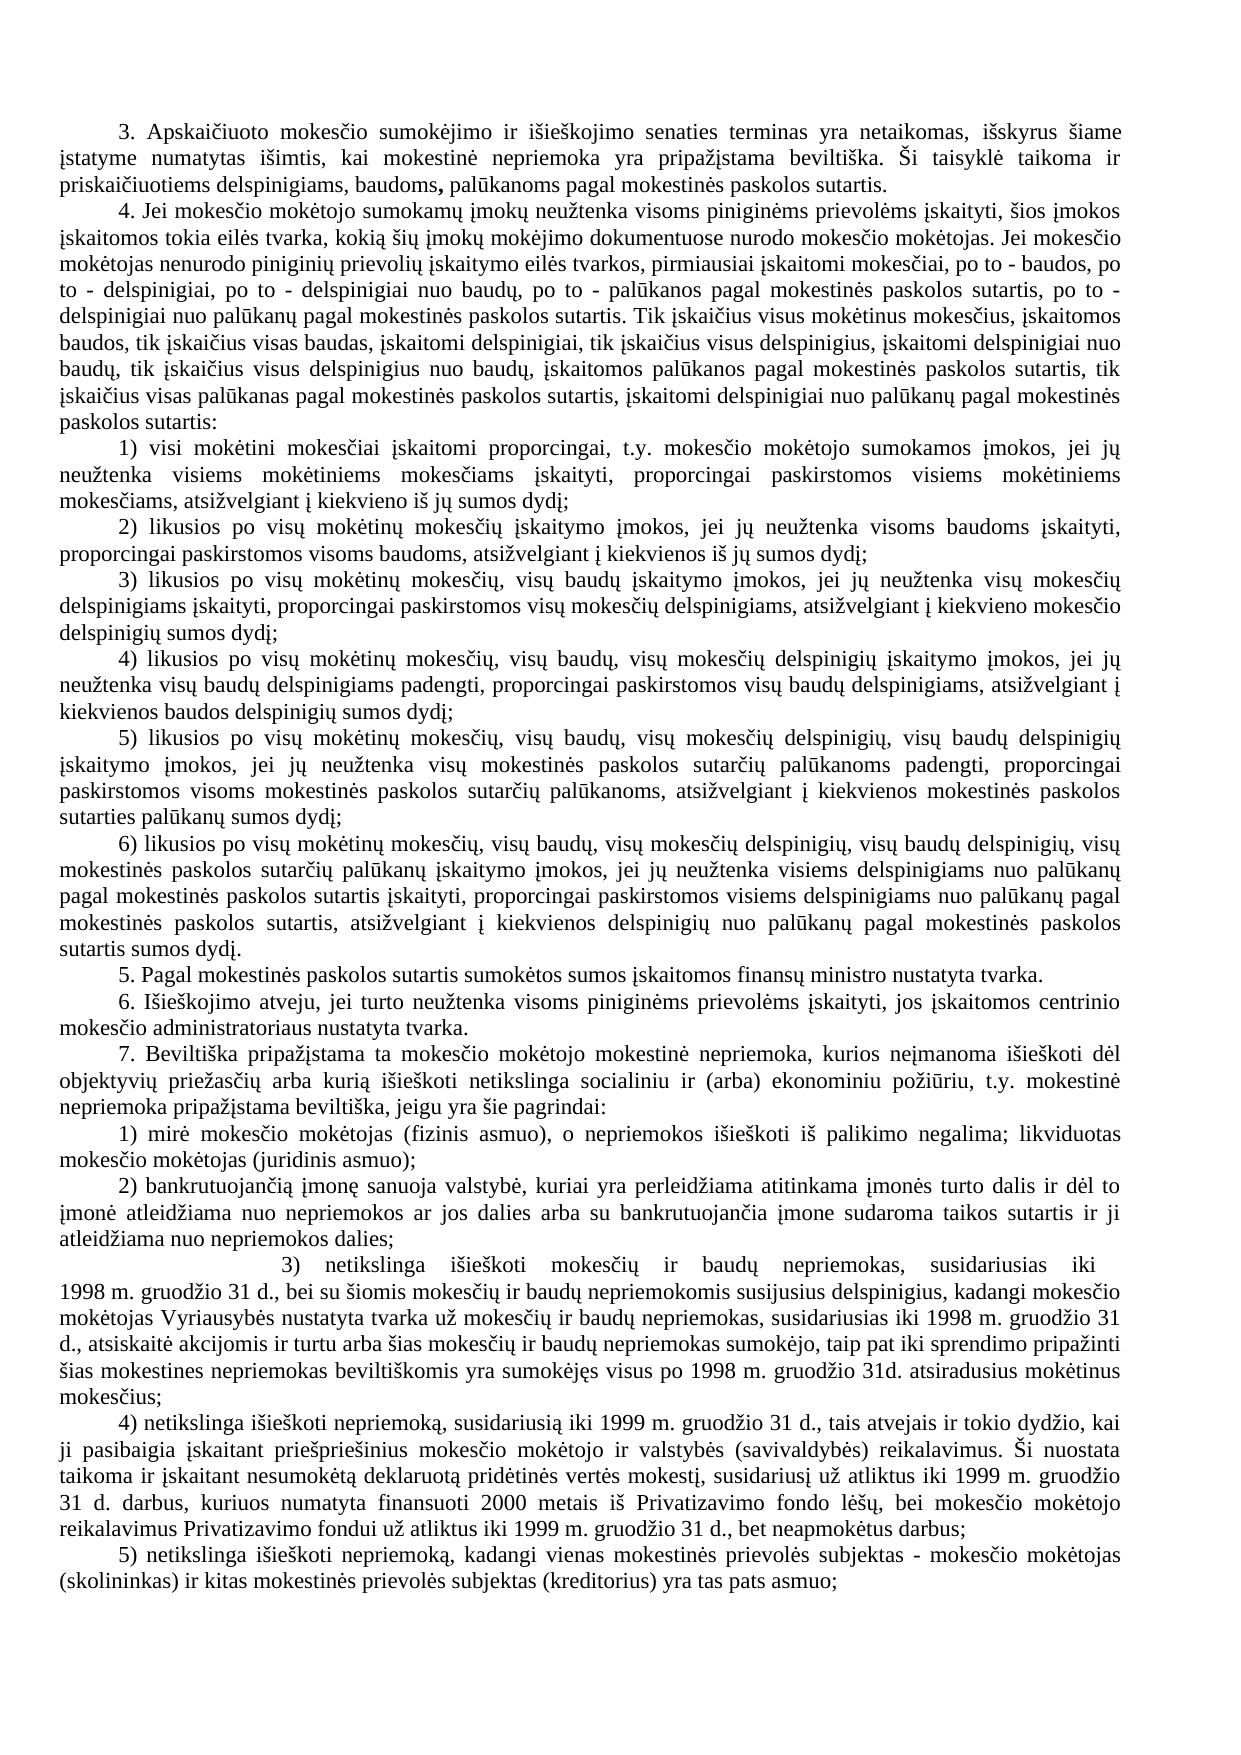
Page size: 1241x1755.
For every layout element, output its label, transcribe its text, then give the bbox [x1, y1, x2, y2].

text 1) mirė mokesčio mokėtojas (fizinis asmuo), o nepriemokos išieškoti iš palikimo negalima; likviduotas mokesčio mokėtojas (juridinis asmuo); [59, 1119, 1122, 1172]
text 4) likusios po visų mokėtinų mokesčių, visų baudų, visų mokesčių delspinigių įskaitymo įmokos, jei jų neužtenka visų baudų delspinigiams padengti, proporcingai paskirstomos visų baudų delspinigiams, atsižvelgiant į kiekvienos baudos delspinigių sumos dydį; [59, 645, 1122, 724]
text 4) netikslinga išieškoti nepriemoką, susidariusią iki 1999 m. gruodžio 31 d., tais atvejais ir tokio dydžio, kai ji pasibaigia įskaitant priešpriešinius mokesčio mokėtojo ir valstybės (savivaldybės) reikalavimus. Ši nuostata taikoma ir įskaitant nesumokėtą deklaruotą pridėtinės vertės mokestį, susidariusį už atliktus iki 1999 m. gruodžio 31 d. darbus, kuriuos numatyta finansuoti 2000 metais iš Privatizavimo fondo lėšų, bei mokesčio mokėtojo reikalavimus Privatizavimo fondui už atliktus iki 1999 m. gruodžio 31 d., bet neapmokėtus darbus; [59, 1409, 1122, 1541]
text 4. Jei mokesčio mokėtojo sumokamų įmokų neužtenka visoms piniginėms prievolėms įskaityti, šios įmokos įskaitomos tokia eilės tvarka, kokią šių įmokų mokėjimo dokumentuose nurodo mokesčio mokėtojas. Jei mokesčio mokėtojas nenurodo piniginių prievolių įskaitymo eilės tvarkos, pirmiausiai įskaitomi mokesčiai, po to - baudos, po to - delspinigiai, po to - delspinigiai nuo baudų, po to - palūkanos pagal mokestinės paskolos sutartis, po to - delspinigiai nuo palūkanų pagal mokestinės paskolos sutartis. Tik įskaičius visus mokėtinus mokesčius, įskaitomos baudos, tik įskaičius visas baudas, įskaitomi delspinigiai, tik įskaičius visus delspinigius, įskaitomi delspinigiai nuo baudų, tik įskaičius visus delspinigius nuo baudų, įskaitomos palūkanos pagal mokestinės paskolos sutartis, tik įskaičius visas palūkanas pagal mokestinės paskolos sutartis, įskaitomi delspinigiai nuo palūkanų pagal mokestinės paskolos sutartis: [59, 197, 1122, 434]
text 5) netikslinga išieškoti nepriemoką, kadangi vienas mokestinės prievolės subjektas - mokesčio mokėtojas (skolininkas) ir kitas mokestinės prievolės subjektas (kreditorius) yra tas pats asmuo; [59, 1541, 1122, 1594]
text 3. Apskaičiuoto mokesčio sumokėjimo ir išieškojimo senaties terminas yra netaikomas, išskyrus šiame įstatyme numatytas išimtis, kai mokestinė nepriemoka yra pripažįstama beviltiška. Ši taisyklė taikoma ir priskaičiuotiems delspinigiams, baudoms, palūkanoms pagal mokestinės paskolos sutartis. [59, 118, 1122, 197]
text 5. Pagal mokestinės paskolos sutartis sumokėtos sumos įskaitomos finansų ministro nustatyta tvarka. [59, 961, 1122, 988]
text 6. Išieškojimo atveju, jei turto neužtenka visoms piniginėms prievolėms įskaityti, jos įskaitomos centrinio mokesčio administratoriaus nustatyta tvarka. [59, 988, 1122, 1041]
text 3) likusios po visų mokėtinų mokesčių, visų baudų įskaitymo įmokos, jei jų neužtenka visų mokesčių delspinigiams įskaityti, proporcingai paskirstomos visų mokesčių delspinigiams, atsižvelgiant į kiekvieno mokesčio delspinigių sumos dydį; [59, 566, 1122, 645]
text 6) likusios po visų mokėtinų mokesčių, visų baudų, visų mokesčių delspinigių, visų baudų delspinigių, visų mokestinės paskolos sutarčių palūkanų įskaitymo įmokos, jei jų neužtenka visiems delspinigiams nuo palūkanų pagal mokestinės paskolos sutartis įskaityti, proporcingai paskirstomos visiems delspinigiams nuo palūkanų pagal mokestinės paskolos sutartis, atsižvelgiant į kiekvienos delspinigių nuo palūkanų pagal mokestinės paskolos sutartis sumos dydį. [59, 830, 1122, 961]
text 7. Beviltiška pripažįstama ta mokesčio mokėtojo mokestinė nepriemoka, kurios neįmanoma išieškoti dėl objektyvių priežasčių arba kurią išieškoti netikslinga socialiniu ir (arba) ekonominiu požiūriu, t.y. mokestinė nepriemoka pripažįstama beviltiška, jeigu yra šie pagrindai: [59, 1041, 1122, 1119]
text 1) visi mokėtini mokesčiai įskaitomi proporcingai, t.y. mokesčio mokėtojo sumokamos įmokos, jei jų neužtenka visiems mokėtiniems mokesčiams įskaityti, proporcingai paskirstomos visiems mokėtiniems mokesčiams, atsižvelgiant į kiekvieno iš jų sumos dydį; [59, 434, 1122, 513]
text 2) likusios po visų mokėtinų mokesčių įskaitymo įmokos, jei jų neužtenka visoms baudoms įskaityti, proporcingai paskirstomos visoms baudoms, atsižvelgiant į kiekvienos iš jų sumos dydį; [59, 513, 1122, 566]
text 5) likusios po visų mokėtinų mokesčių, visų baudų, visų mokesčių delspinigių, visų baudų delspinigių įskaitymo įmokos, jei jų neužtenka visų mokestinės paskolos sutarčių palūkanoms padengti, proporcingai paskirstomos visoms mokestinės paskolos sutarčių palūkanoms, atsižvelgiant į kiekvienos mokestinės paskolos sutarties palūkanų sumos dydį; [59, 724, 1122, 830]
text 3) netikslinga išieškoti mokesčių ir baudų nepriemokas, susidariusias iki 1998 m. gruodžio 31 d., bei su šiomis mokesčių ir baudų nepriemokomis susijusius delspinigius, kadangi mokesčio mokėtojas Vyriausybės nustatyta tvarka už mokesčių ir baudų nepriemokas, susidariusias iki 1998 m. gruodžio 31 d., atsiskaitė akcijomis ir turtu arba šias mokesčių ir baudų nepriemokas sumokėjo, taip pat iki sprendimo pripažinti šias mokestines nepriemokas beviltiškomis yra sumokėjęs visus po 1998 m. gruodžio 31d. atsiradusius mokėtinus mokesčius; [59, 1251, 1122, 1409]
text 2) bankrutuojančią įmonę sanuoja valstybė, kuriai yra perleidžiama atitinkama įmonės turto dalis ir dėl to įmonė atleidžiama nuo nepriemokos ar jos dalies arba su bankrutuojančia įmone sudaroma taikos sutartis ir ji atleidžiama nuo nepriemokos dalies; [59, 1172, 1122, 1251]
